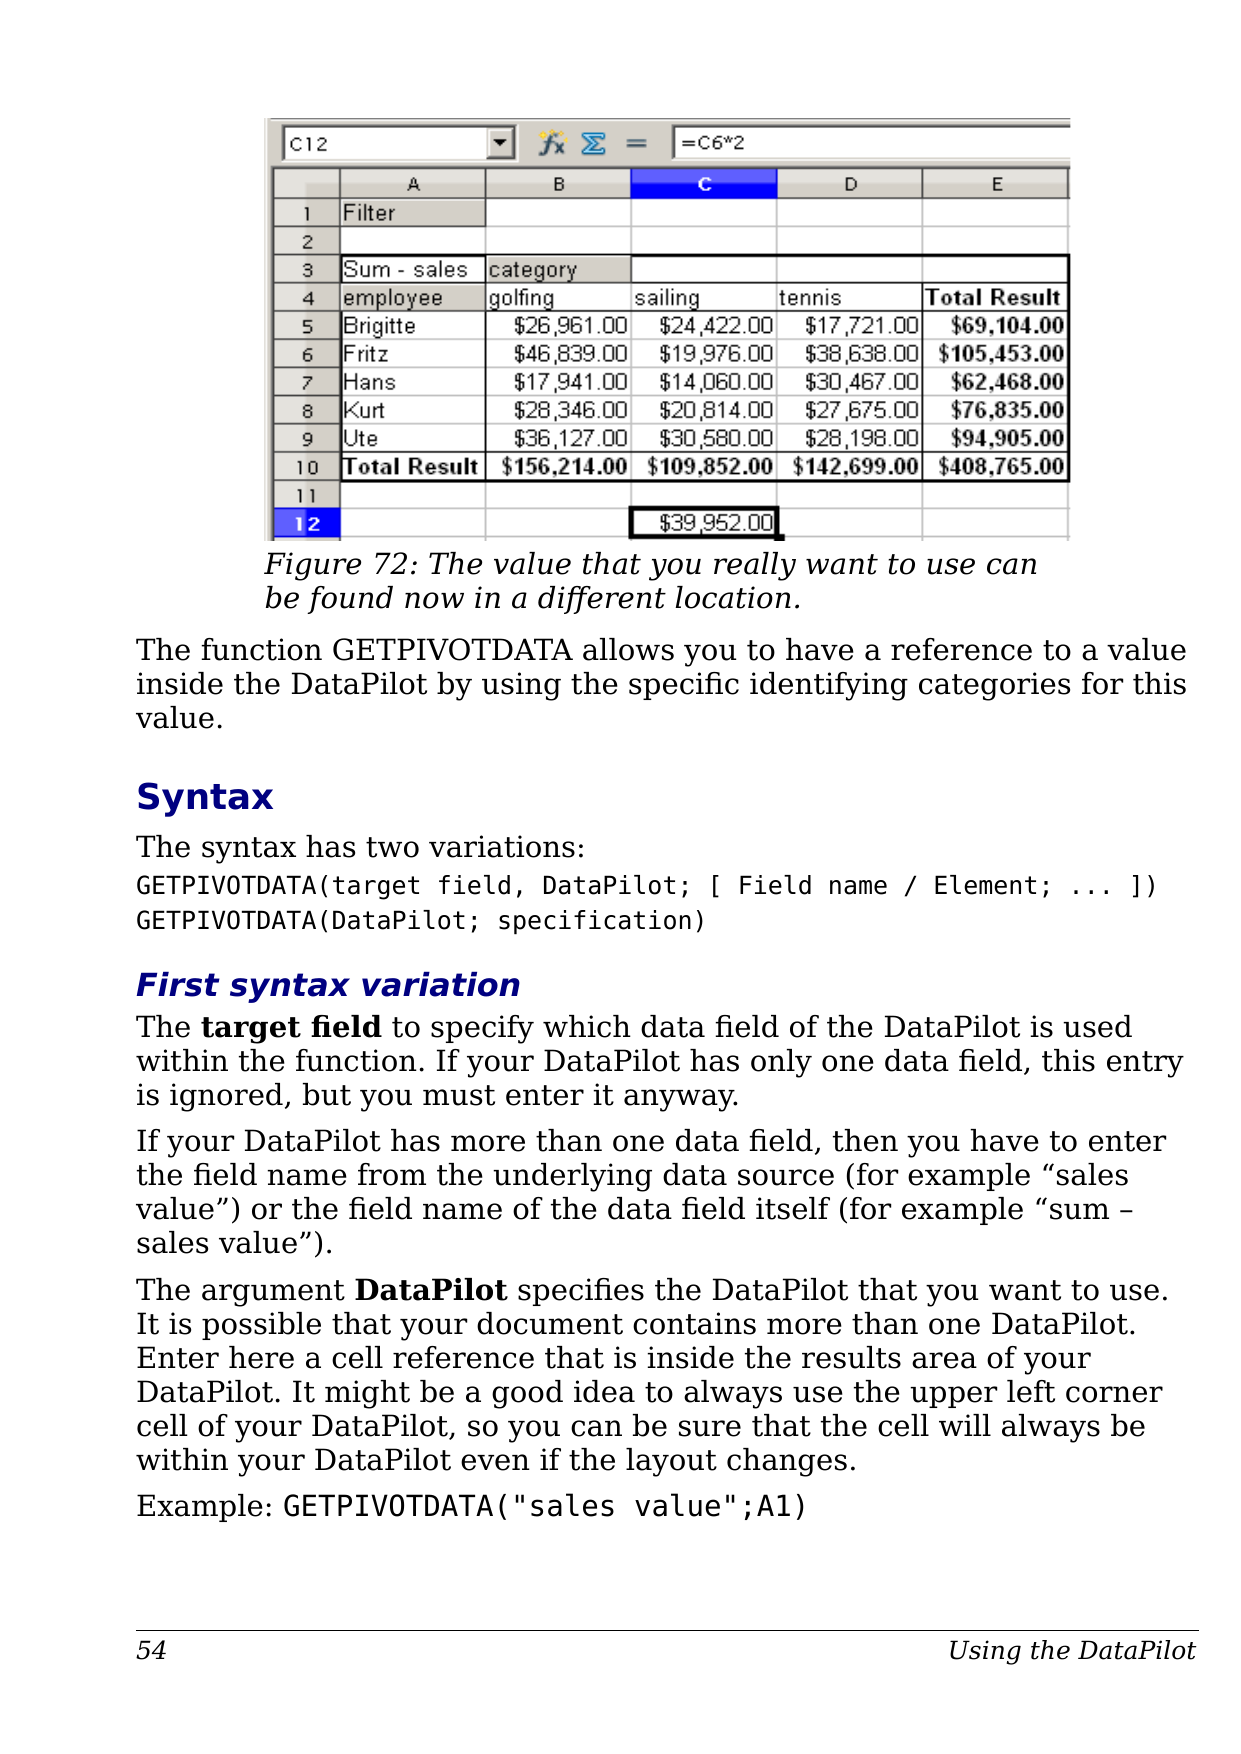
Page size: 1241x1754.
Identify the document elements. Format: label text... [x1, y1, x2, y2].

picture [264, 118, 1071, 541]
text The target field to specify which data field of the DataPilot is used within the function. If your DataPilot has only one data field, this entry is ignored, but you must enter it anyway. [136, 1010, 1199, 1112]
subtitle Syntax [136, 777, 1199, 818]
text Example: GETPIVOTDATA("sales value";A1) [136, 1489, 1199, 1523]
text The argument DataPilot specifies the DataPilot that you want to use. It is possible that your document contains more than one DataPilot. Enter here a cell reference that is inside the results area of your DataPilot. It might be a good idea to always use the upper left corner cell of your DataPilot, so you can be sure that the cell will always be within your DataPilot even if the layout changes. [136, 1273, 1199, 1477]
list The syntax has two variations: [136, 831, 1199, 864]
text GETPIVOTDATA(target field, DataPilot; [ Field name / Element; ... ]) [136, 871, 1199, 900]
subtitle First syntax variation [136, 966, 1199, 1003]
text The function GETPIVOTDATA allows you to have a reference to a value inside the DataPilot by using the specific identifying categories for this value. [136, 633, 1199, 735]
text If your DataPilot has more than one data field, then you have to enter the field name from the underlying data source (for example “sales value”) or the field name of the data field itself (for example “sum – sales value”). [136, 1124, 1199, 1260]
text Figure 72: The value that you really want to use can be found now in a different location. [264, 547, 1070, 615]
text GETPIVOTDATA(DataPilot; specification) [136, 906, 1199, 935]
